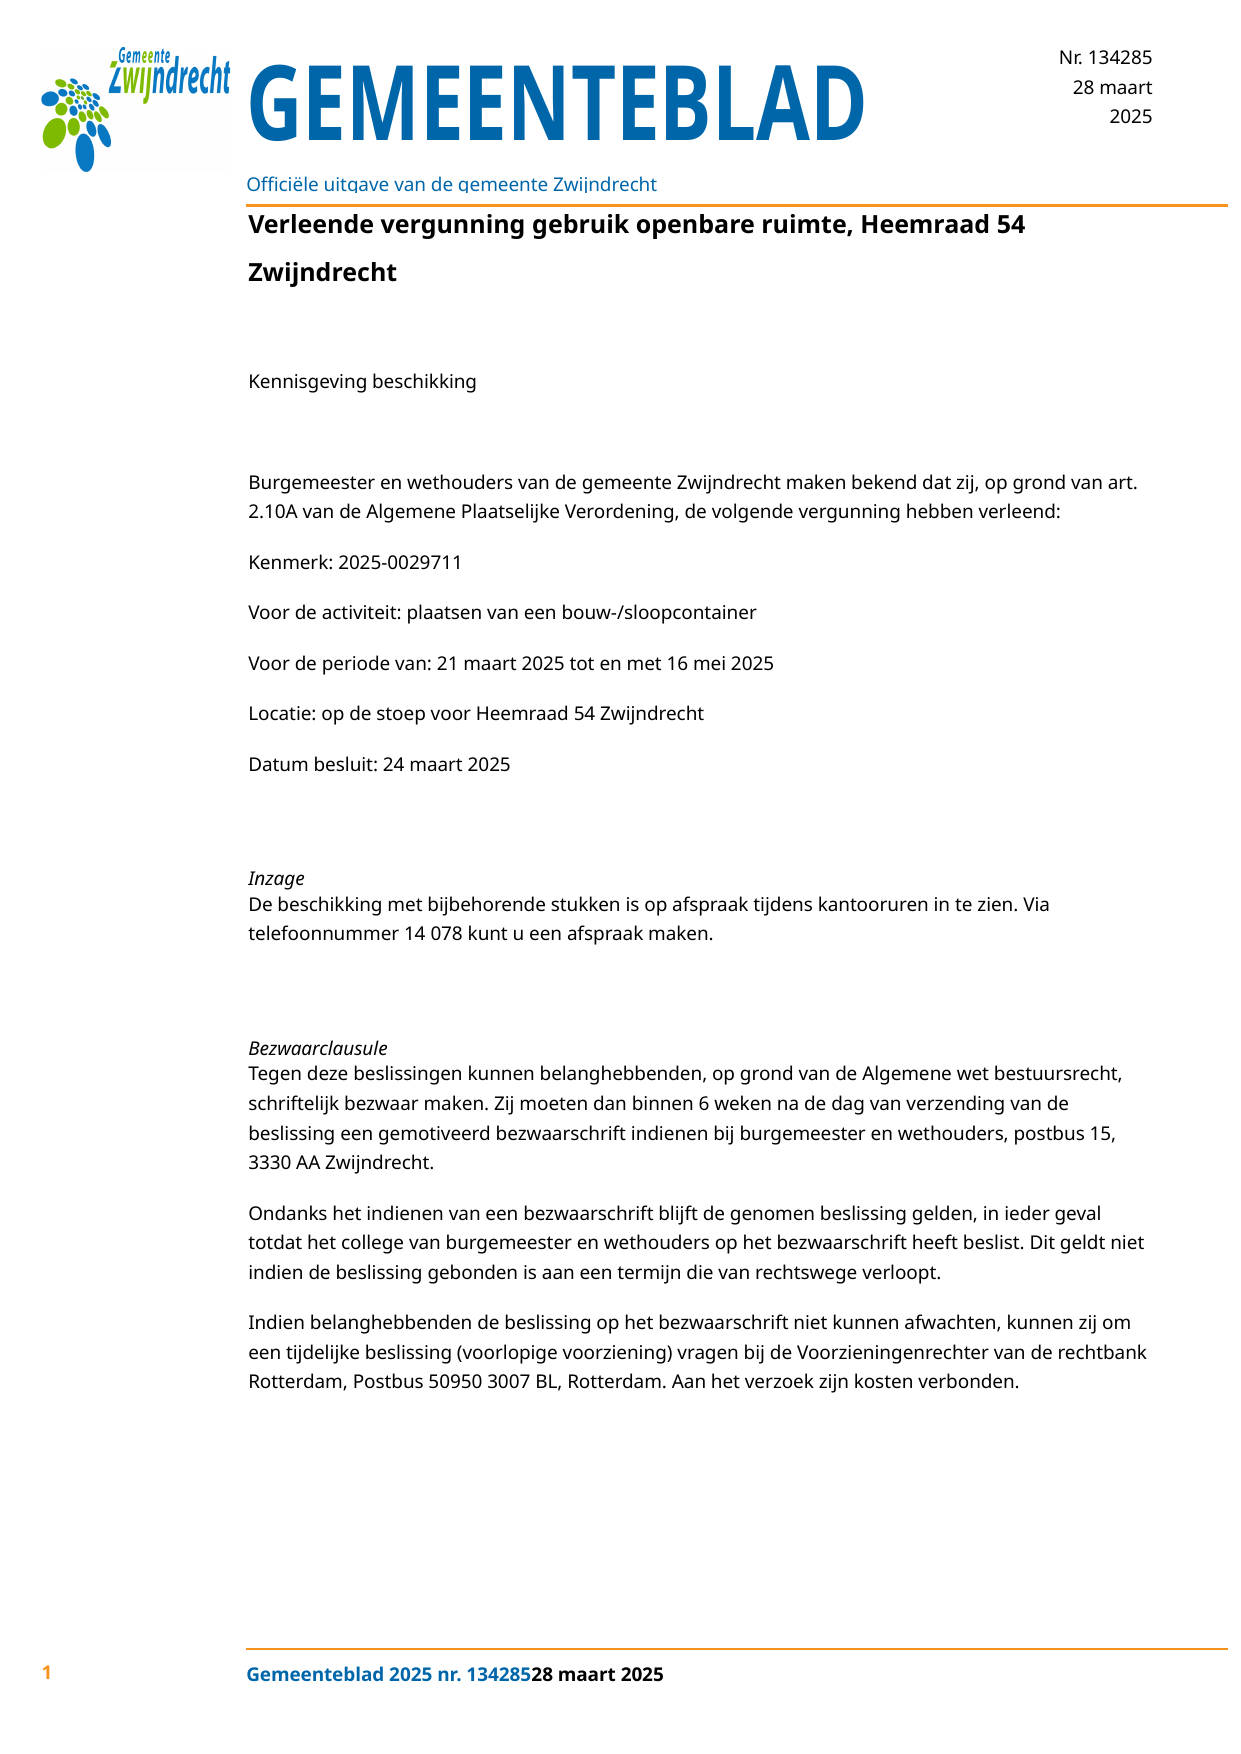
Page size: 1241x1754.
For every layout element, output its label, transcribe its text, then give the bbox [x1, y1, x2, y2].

text Indien belanghebbenden de beslissing op het bezwaarschrift niet kunnen afwachten, kunnen zij om een tijdelijke beslissing (voorlopige voorziening) vragen bij de Voorzieningenrechter van de rechtbank Rotterdam, Postbus 50950 3007 BL, Rotterdam. Aan het verzoek zijn kosten verbonden. [248, 1309, 1152, 1394]
text De beschikking met bijbehorende stukken is op afspraak tijdens kantooruren in te zien. Via telefoonnummer 14 078 kunt u een afspraak maken. [248, 891, 1152, 946]
text Datum besluit: 24 maart 2025 [248, 751, 1152, 777]
text Verleende vergunning gebruik openbare ruimte, Heemraad 54 Zwijndrecht [248, 207, 1152, 288]
text Ondanks het indienen van een bezwaarschrift blijft de genomen beslissing gelden, in ieder geval totdat het college van burgemeester en wethouders op het bezwaarschrift heeft beslist. Dit geldt niet indien de beslissing gebonden is aan een termijn die van rechtswege verloopt. [248, 1200, 1152, 1285]
text Voor de periode van: 21 maart 2025 tot en met 16 mei 2025 [248, 650, 1152, 676]
text Inzage [248, 865, 1152, 891]
picture [41, 47, 231, 172]
text Locatie: op de stoep voor Heemraad 54 Zwijndrecht [248, 700, 1152, 726]
text Kenmerk: 2025-0029711 [248, 549, 1152, 575]
text Kennisgeving beschikking [248, 368, 1152, 394]
text Voor de activiteit: plaatsen van een bouw-/sloopcontainer [248, 599, 1152, 625]
text Burgemeester en wethouders van de gemeente Zwijndrecht maken bekend dat zij, op grond van art. 2.10A van de Algemene Plaatselijke Verordening, de volgende vergunning hebben verleend: [248, 469, 1152, 524]
text Tegen deze beslissingen kunnen belanghebbenden, op grond van de Algemene wet bestuursrecht, schriftelijk bezwaar maken. Zij moeten dan binnen 6 weken na de dag van verzending van de beslissing een gemotiveerd bezwaarschrift indienen bij burgemeester en wethouders, postbus 15, 3330 AA Zwijndrecht. [248, 1061, 1152, 1175]
text Bezwaarclausule [248, 1035, 1152, 1061]
